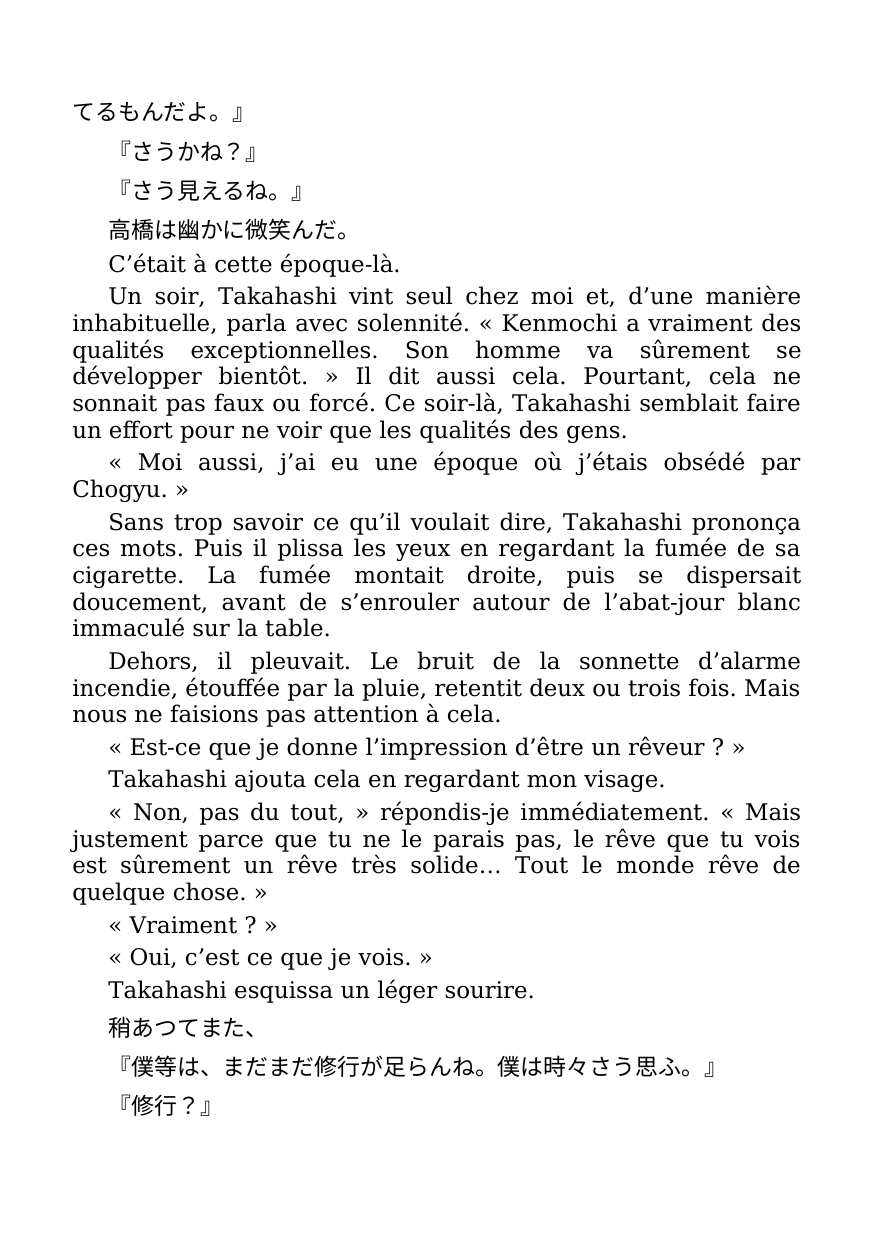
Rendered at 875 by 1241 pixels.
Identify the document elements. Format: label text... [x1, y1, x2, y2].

text 『さう見えるね。』 [72, 173, 802, 206]
text てるもんだよ。』 [72, 94, 802, 127]
text 『修行？』 [72, 1088, 802, 1121]
text Takahashi ajouta cela en regardant mon visage. [72, 767, 802, 793]
text 高橋は幽かに微笑んだ。 [72, 212, 802, 245]
text Sans trop savoir ce qu’il voulait dire, Takahashi prononça ces mots. Puis il plissa les yeux en regardant la fumée de sa cigarette. La fumée montait droite, puis se dispersait doucement, avant de s’enrouler autour de l’abat-jour blanc immaculé sur la table. [72, 509, 802, 642]
text Dehors, il pleuvait. Le bruit de la sonnette d’alarme incendie, étouffée par la pluie, retentit deux ou trois fois. Mais nous ne faisions pas attention à cela. [72, 648, 802, 728]
text C’était à cette époque-là. [72, 251, 802, 278]
text « Moi aussi, j’ai eu une époque où j’étais obsédé par Chogyu. » [72, 449, 802, 503]
text 稍あつてまた、 [72, 1009, 802, 1043]
text « Oui, c’est ce que je vois. » [72, 944, 802, 971]
text « Est-ce que je donne l’impression d’être un rêveur ? » [72, 734, 802, 761]
text Un soir, Takahashi vint seul chez moi et, d’une manière inhabituelle, parla avec solennité. « Kenmochi a vraiment des qualités exceptionnelles. Son homme va sûrement se développer bientôt. » Il dit aussi cela. Pourtant, cela ne sonnait pas faux ou forcé. Ce soir-là, Takahashi semblait faire un effort pour ne voir que les qualités des gens. [72, 283, 802, 443]
text « Non, pas du tout, » répondis-je immédiatement. « Mais justement parce que tu ne le parais pas, le rêve que tu vois est sûrement un rêve très solide… Tout le monde rêve de quelque chose. » [72, 799, 802, 906]
text 『さうかね？』 [72, 133, 802, 167]
text « Vraiment ? » [72, 912, 802, 938]
text Takahashi esquissa un léger sourire. [72, 977, 802, 1004]
text 『僕等は、まだまだ修行が足らんね。僕は時々さう思ふ。』 [72, 1049, 802, 1082]
